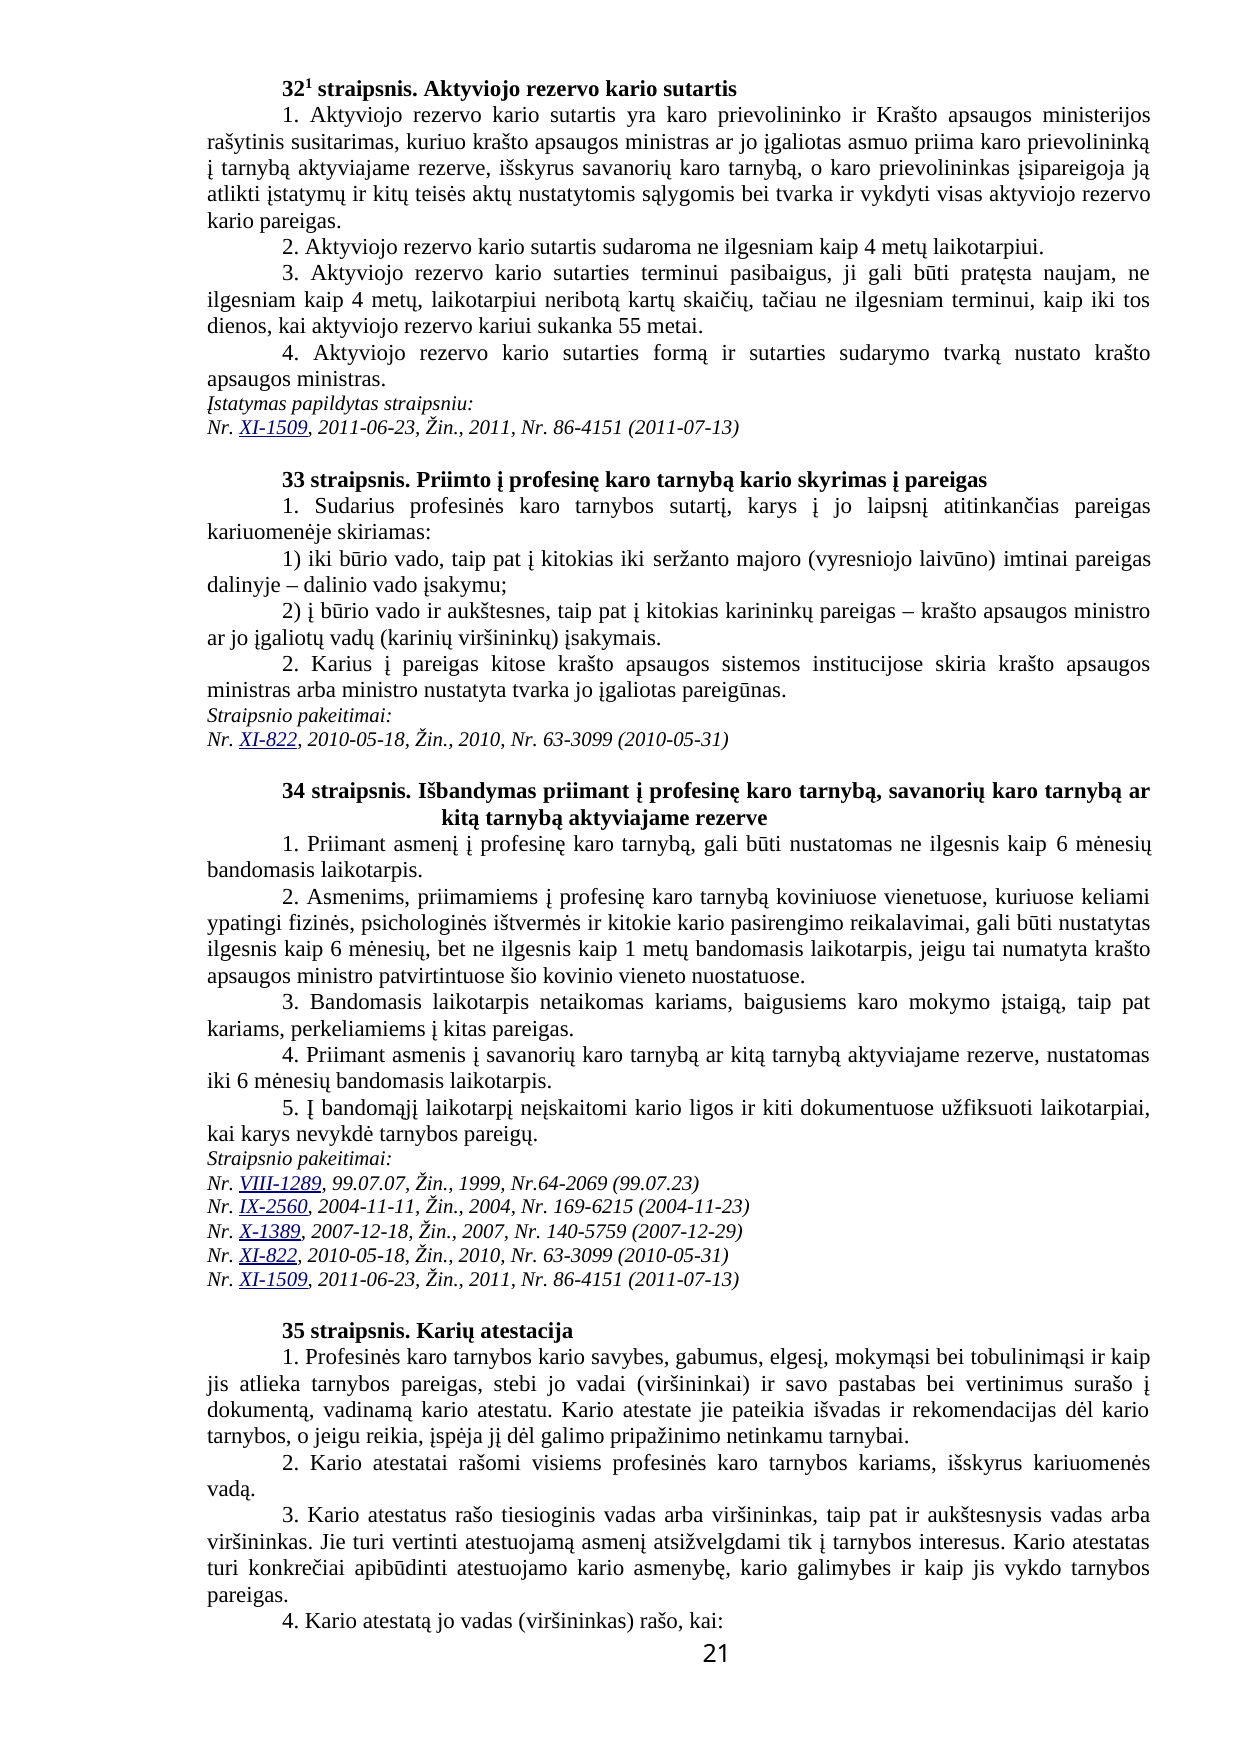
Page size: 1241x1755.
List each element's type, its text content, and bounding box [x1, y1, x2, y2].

text Nr. X-1389, 2007-12-18, Žin., 2007, Nr. 140-5759 (2007-12-29) [207, 1218, 1152, 1243]
text 2) į būrio vado ir aukštesnes, taip pat į kitokias karininkų pareigas – krašto apsaugos ministro ar jo įgaliotų vadų (karinių viršininkų) įsakymais. [207, 597, 1152, 650]
text 1. Aktyviojo rezervo kario sutartis yra karo prievolininko ir Krašto apsaugos ministerijos rašytinis susitarimas, kuriuo krašto apsaugos ministras ar jo įgaliotas asmuo priima karo prievolininką į tarnybą aktyviajame rezerve, išskyrus savanorių karo tarnybą, o karo prievolininkas įsipareigoja ją atlikti įstatymų ir kitų teisės aktų nustatytomis sąlygomis bei tvarka ir vykdyti visas aktyviojo rezervo kario pareigas. [207, 101, 1152, 233]
text 5. Į bandomąjį laikotarpį neįskaitomi kario ligos ir kiti dokumentuose užfiksuoti laikotarpiai, kai karys nevykdė tarnybos pareigų. [207, 1094, 1152, 1146]
text Straipsnio pakeitimai: [207, 1146, 1152, 1170]
text 2. Asmenims, priimamiems į profesinę karo tarnybą koviniuose vienetuose, kuriuose keliami ypatingi fizinės, psichologinės ištvermės ir kitokie kario pasirengimo reikalavimai, gali būti nustatytas ilgesnis kaip 6 mėnesių, bet ne ilgesnis kaip 1 metų bandomasis laikotarpis, jeigu tai numatyta krašto apsaugos ministro patvirtintuose šio kovinio vieneto nuostatuose. [207, 883, 1152, 988]
text 321 straipsnis. Aktyviojo rezervo kario sutartis [207, 75, 1152, 101]
text Nr. VIII-1289, 99.07.07, Žin., 1999, Nr.64-2069 (99.07.23) [207, 1170, 1152, 1194]
text 1. Profesinės karo tarnybos kario savybes, gabumus, elgesį, mokymąsi bei tobulinimąsi ir kaip jis atlieka tarnybos pareigas, stebi jo vadai (viršininkai) ir savo pastabas bei vertinimus surašo į dokumentą, vadinamą kario atestatu. Kario atestate jie pateikia išvadas ir rekomendacijas dėl kario tarnybos, o jeigu reikia, įspėja jį dėl galimo pripažinimo netinkamu tarnybai. [207, 1343, 1152, 1449]
text 4. Priimant asmenis į savanorių karo tarnybą ar kitą tarnybą aktyviajame rezerve, nustatomas iki 6 mėnesių bandomasis laikotarpis. [207, 1041, 1152, 1094]
text Nr. IX-2560, 2004-11-11, Žin., 2004, Nr. 169-6215 (2004-11-23) [207, 1194, 1152, 1218]
text 3. Bandomasis laikotarpis netaikomas kariams, baigusiems karo mokymo įstaigą, taip pat kariams, perkeliamiems į kitas pareigas. [207, 988, 1152, 1041]
text 35 straipsnis. Karių atestacija [207, 1317, 1152, 1343]
text 1. Sudarius profesinės karo tarnybos sutartį, karys į jo laipsnį atitinkančias pareigas kariuomenėje skiriamas: [207, 492, 1152, 545]
text 2. Aktyviojo rezervo kario sutartis sudaroma ne ilgesniam kaip 4 metų laikotarpiui. [207, 233, 1152, 259]
text 1. Priimant asmenį į profesinę karo tarnybą, gali būti nustatomas ne ilgesnis kaip 6 mėnesių bandomasis laikotarpis. [207, 830, 1152, 883]
text 2. Karius į pareigas kitose krašto apsaugos sistemos institucijose skiria krašto apsaugos ministras arba ministro nustatyta tvarka jo įgaliotas pareigūnas. [207, 650, 1152, 703]
text Nr. XI-1509, 2011-06-23, Žin., 2011, Nr. 86-4151 (2011-07-13) [207, 415, 1152, 439]
text 2. Kario atestatai rašomi visiems profesinės karo tarnybos kariams, išskyrus kariuomenės vadą. [207, 1449, 1152, 1502]
text 4. Kario atestatą jo vadas (viršininkas) rašo, kai: [207, 1607, 1152, 1633]
text 34 straipsnis. Išbandymas priimant į profesinę karo tarnybą, savanorių karo tarnybą ar kitą tarnybą aktyviajame rezerve [282, 777, 1152, 830]
text 4. Aktyviojo rezervo kario sutarties formą ir sutarties sudarymo tvarką nustato krašto apsaugos ministras. [207, 338, 1152, 391]
text Nr. XI-822, 2010-05-18, Žin., 2010, Nr. 63-3099 (2010-05-31) [207, 1243, 1152, 1267]
text 1) iki būrio vado, taip pat į kitokias iki seržanto majoro (vyresniojo laivūno) imtinai pareigas dalinyje – dalinio vado įsakymu; [207, 545, 1152, 597]
text Nr. XI-1509, 2011-06-23, Žin., 2011, Nr. 86-4151 (2011-07-13) [207, 1267, 1152, 1291]
text Įstatymas papildytas straipsniu: [207, 391, 1152, 415]
text 33 straipsnis. Priimto į profesinę karo tarnybą kario skyrimas į pareigas [207, 466, 1152, 492]
text 3. Aktyviojo rezervo kario sutarties terminui pasibaigus, ji gali būti pratęsta naujam, ne ilgesniam kaip 4 metų, laikotarpiui neribotą kartų skaičių, tačiau ne ilgesniam terminui, kaip iki tos dienos, kai aktyviojo rezervo kariui sukanka 55 metai. [207, 259, 1152, 338]
text 3. Kario atestatus rašo tiesioginis vadas arba viršininkas, taip pat ir aukštesnysis vadas arba viršininkas. Jie turi vertinti atestuojamą asmenį atsižvelgdami tik į tarnybos interesus. Kario atestatas turi konkrečiai apibūdinti atestuojamo kario asmenybę, kario galimybes ir kaip jis vykdo tarnybos pareigas. [207, 1502, 1152, 1607]
text Nr. XI-822, 2010-05-18, Žin., 2010, Nr. 63-3099 (2010-05-31) [207, 727, 1152, 751]
text Straipsnio pakeitimai: [207, 703, 1152, 727]
